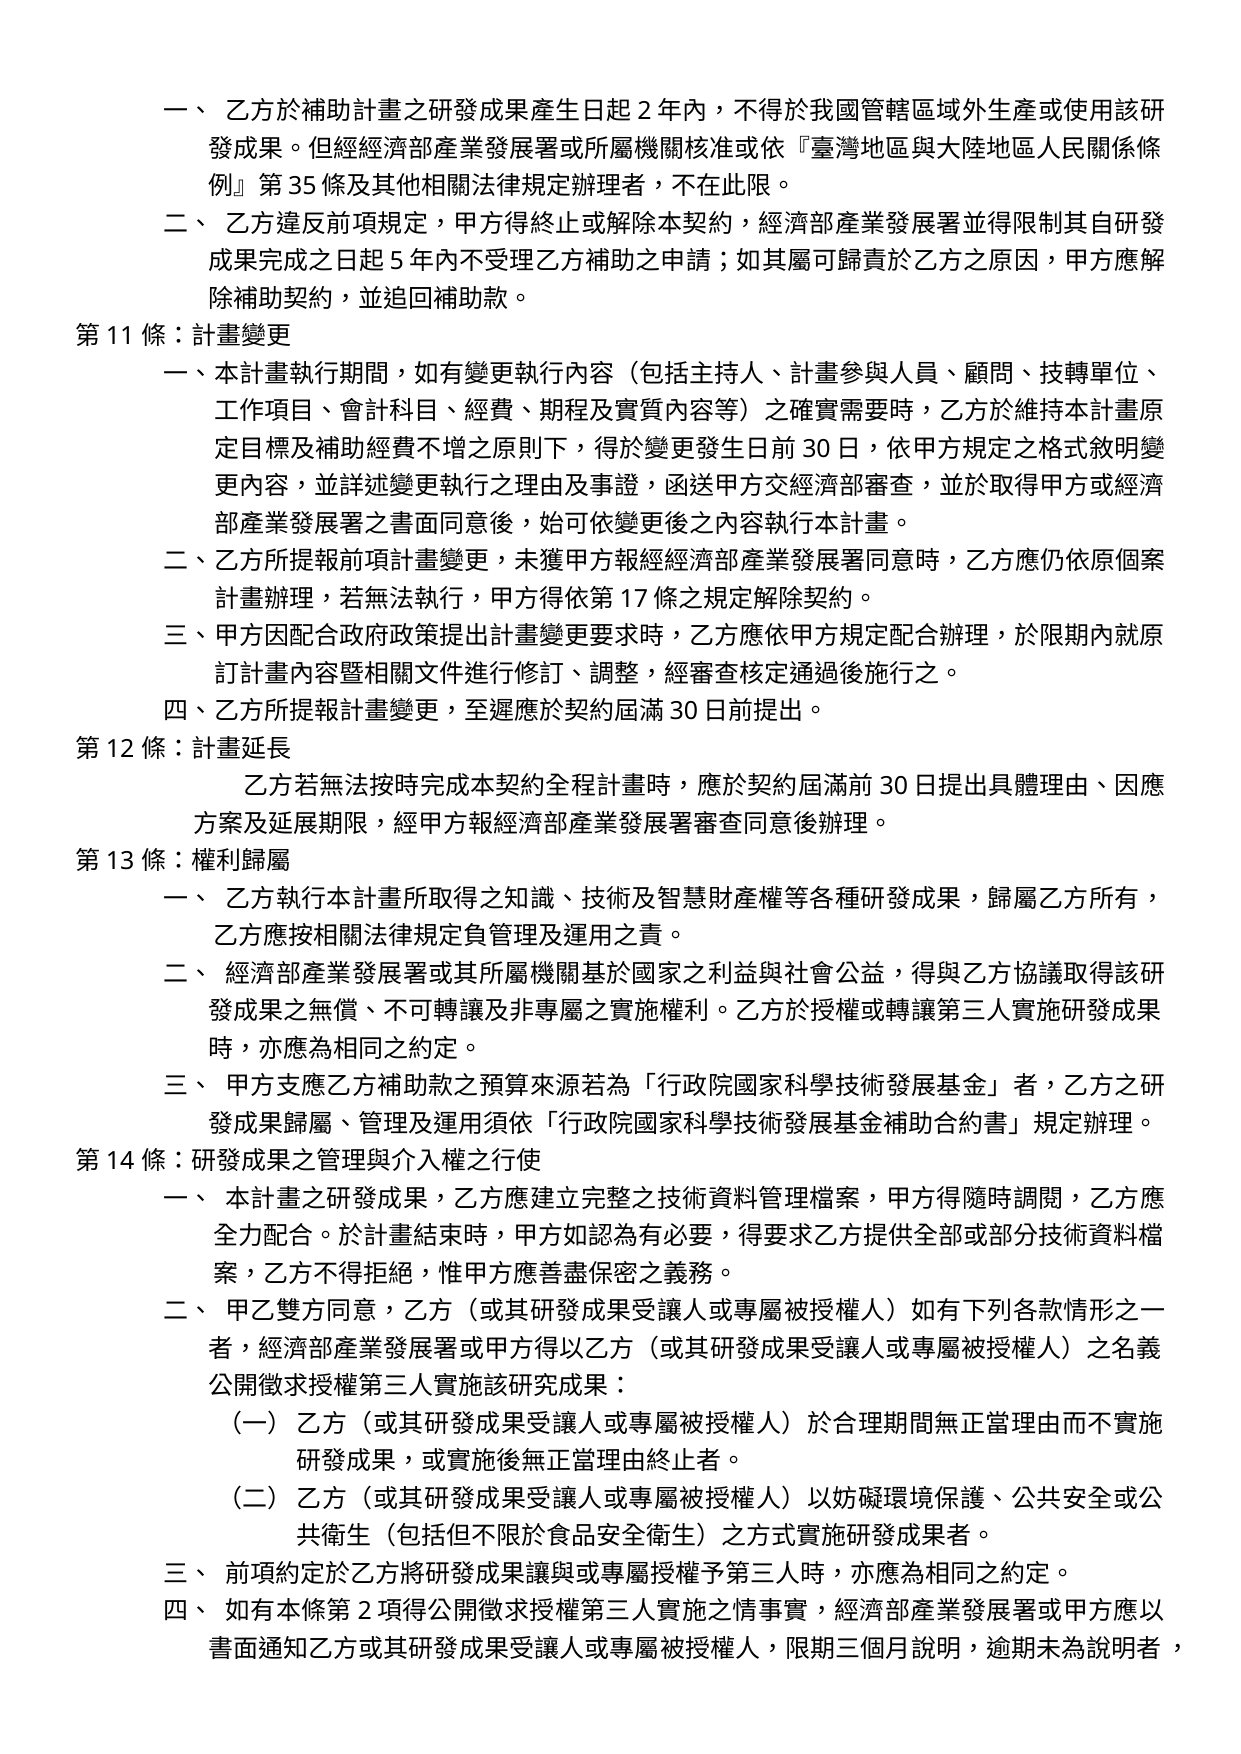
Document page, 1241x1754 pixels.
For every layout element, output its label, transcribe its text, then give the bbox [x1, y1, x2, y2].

list 乙方執行本計畫所取得之知識、技術及智慧財產權等各種研發成果，歸屬乙方所有，乙方應按相關法律規定負管理及運用之責。 [163, 877, 1165, 952]
list 如有本條第2項得公開徵求授權第三人實施之情事實，經濟部產業發展署或甲方應以書面通知乙方或其研發成果受讓人或專屬被授權人，限期三個月說明，逾期未為說明者，逕由經濟部產業發展署或甲方審酌是否行使。 [164, 1589, 1165, 1664]
list 乙方（或其研發成果受讓人或專屬被授權人）於合理期間無正當理由而不實施研發成果，或實施後無正當理由終止者。 [217, 1402, 1165, 1477]
text 二、 乙方所提報前項計畫變更，未獲甲方報經經濟部產業發展署同意時，乙方應仍依原個案計畫辦理，若無法執行，甲方得依第17條之規定解除契約。 [164, 539, 1165, 614]
list 乙方於補助計畫之研發成果產生日起2年內，不得於我國管轄區域外生產或使用該研發成果。但經經濟部產業發展署或所屬機關核准或依『臺灣地區與大陸地區人民關係條例』第35條及其他相關法律規定辦理者，不在此限。 [164, 89, 1165, 202]
text 乙方若無法按時完成本契約全程計畫時，應於契約屆滿前30日提出具體理由、因應方案及延展期限，經甲方報經濟部產業發展署審查同意後辦理。 [193, 764, 1165, 839]
list 乙方違反前項規定，甲方得終止或解除本契約，經濟部產業發展署並得限制其自研發成果完成之日起5年內不受理乙方補助之申請；如其屬可歸責於乙方之原因，甲方應解除補助契約，並追回補助款。 [164, 202, 1165, 314]
list 前項約定於乙方將研發成果讓與或專屬授權予第三人時，亦應為相同之約定。 [164, 1552, 1165, 1589]
text 第 11 條：計畫變更 [75, 314, 1165, 352]
text 一、 本計畫執行期間，如有變更執行內容（包括主持人、計畫參與人員、顧問、技轉單位、工作項目、會計科目、經費、期程及實質內容等）之確實需要時，乙方於維持本計畫原定目標及補助經費不增之原則下，得於變更發生日前30日，依甲方規定之格式敘明變更內容，並詳述變更執行之理由及事證，函送甲方交經濟部審查，並於取得甲方或經濟部產業發展署之書面同意後，始可依變更後之內容執行本計畫。 [164, 352, 1165, 539]
text 第 14 條：研發成果之管理與介入權之行使 [75, 1139, 1165, 1177]
text 三、 甲方因配合政府政策提出計畫變更要求時，乙方應依甲方規定配合辦理，於限期內就原訂計畫內容暨相關文件進行修訂、調整，經審查核定通過後施行之。 [164, 614, 1165, 689]
list 本計畫之研發成果，乙方應建立完整之技術資料管理檔案，甲方得隨時調閱，乙方應全力配合。於計畫結束時，甲方如認為有必要，得要求乙方提供全部或部分技術資料檔案，乙方不得拒絕，惟甲方應善盡保密之義務。 [163, 1177, 1165, 1289]
text 第 12 條：計畫延長 [75, 727, 1165, 764]
list 甲方支應乙方補助款之預算來源若為「行政院國家科學技術發展基金」者，乙方之研發成果歸屬、管理及運用須依「行政院國家科學技術發展基金補助合約書」規定辦理。 [164, 1064, 1165, 1139]
list 經濟部產業發展署或其所屬機關基於國家之利益與社會公益，得與乙方協議取得該研發成果之無償、不可轉讓及非專屬之實施權利。乙方於授權或轉讓第三人實施研發成果時，亦應為相同之約定。 [164, 952, 1165, 1064]
list 乙方（或其研發成果受讓人或專屬被授權人）以妨礙環境保護、公共安全或公共衛生（包括但不限於食品安全衛生）之方式實施研發成果者。 [217, 1477, 1165, 1552]
list 甲乙雙方同意，乙方（或其研發成果受讓人或專屬被授權人）如有下列各款情形之一者，經濟部產業發展署或甲方得以乙方（或其研發成果受讓人或專屬被授權人）之名義公開徵求授權第三人實施該研究成果： [163, 1289, 1165, 1402]
text 四、 乙方所提報計畫變更，至遲應於契約屆滿30日前提出。 [164, 689, 1165, 727]
text 第 13 條：權利歸屬 [75, 839, 1165, 877]
